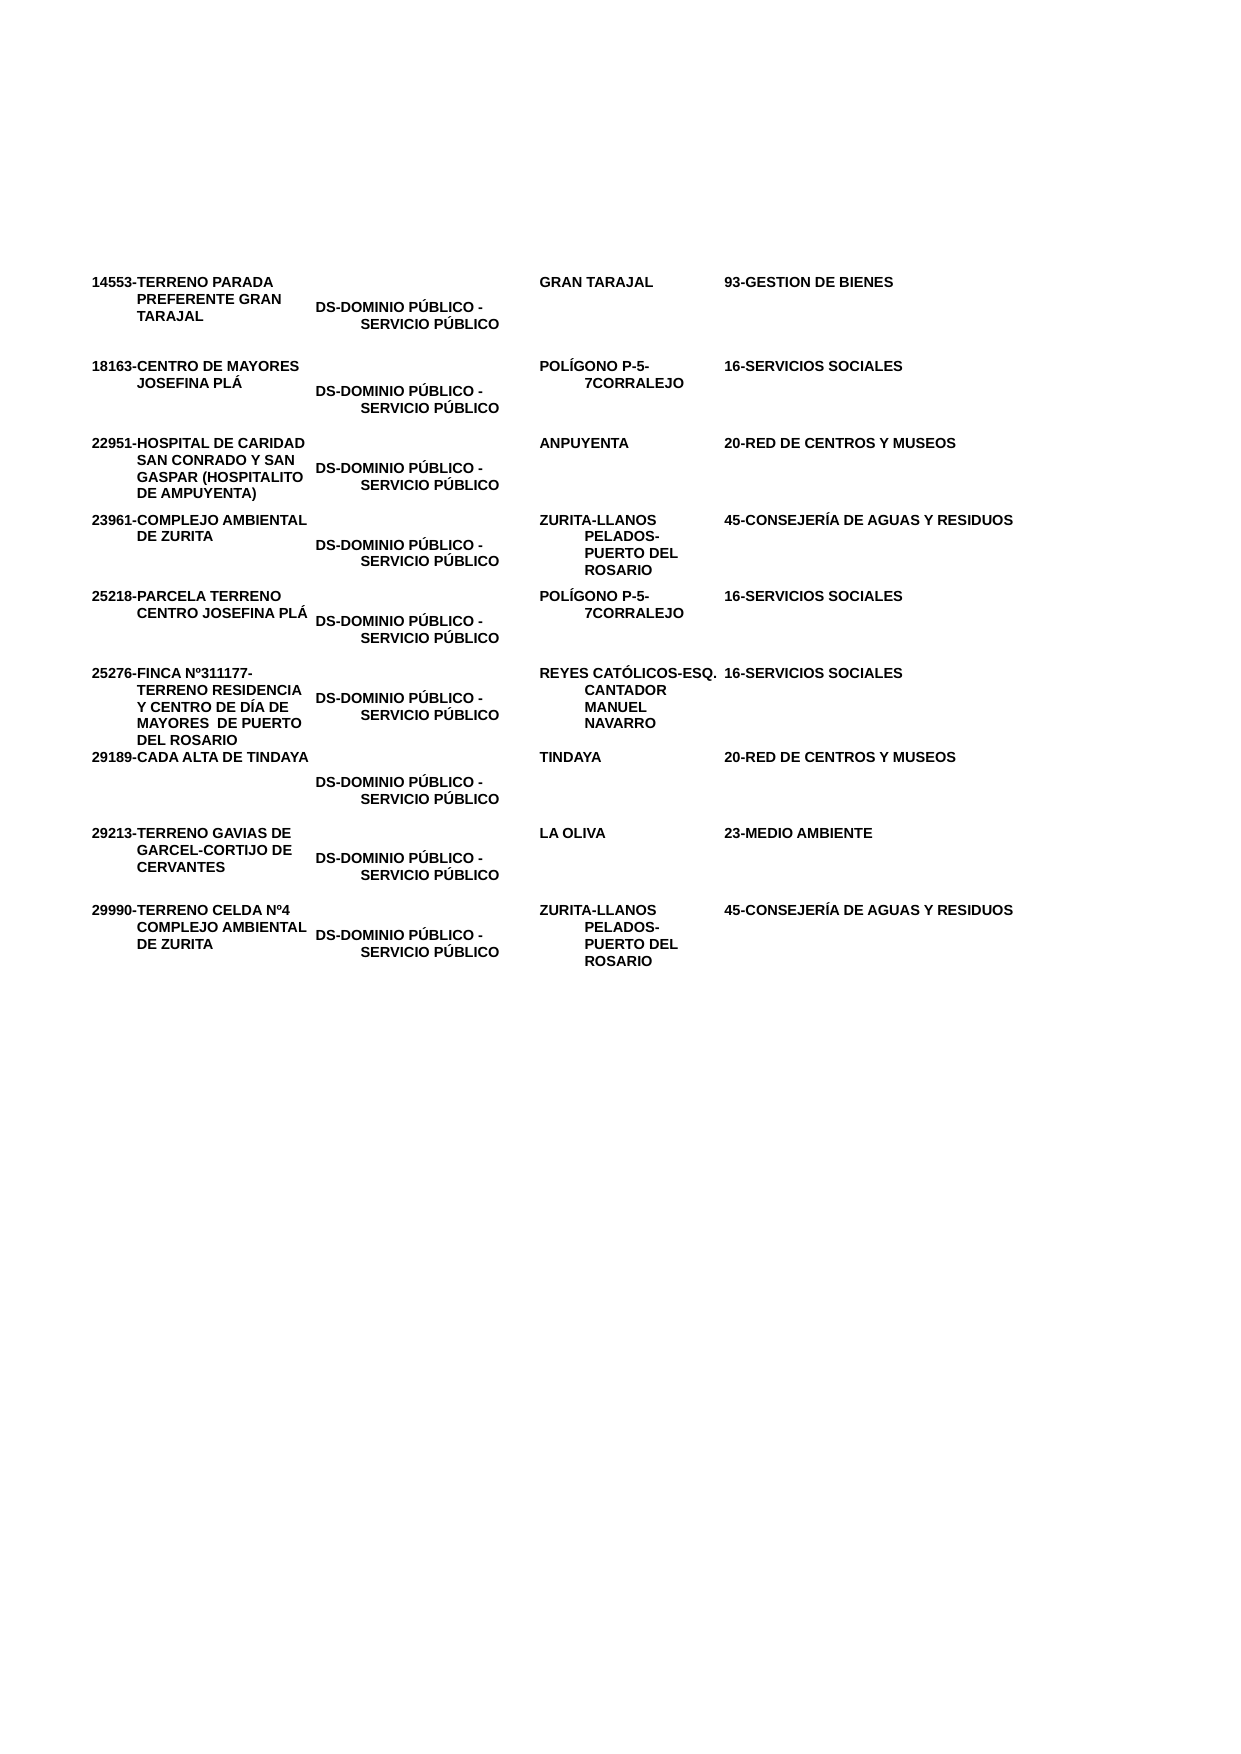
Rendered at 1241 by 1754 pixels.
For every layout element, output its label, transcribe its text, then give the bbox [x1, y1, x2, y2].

table_cell 25218-PARCELA TERRENO CENTRO JOSEFINA PLÁ [89, 588, 312, 665]
table_cell POLÍGONO P-5-7CORRALEJO [536, 588, 721, 665]
table_cell DS-DOMINIO PÚBLICO - SERVICIO PÚBLICO [313, 665, 536, 748]
table_cell 23961-COMPLEJO AMBIENTAL DE ZURITA [89, 511, 312, 588]
table_cell GRAN TARAJAL [536, 274, 721, 358]
table_cell 22951-HOSPITAL DE CARIDAD SAN CONRADO Y SAN GASPAR (HOSPITALITO DE AMPUYENTA) [89, 435, 312, 511]
table_cell [536, 121, 721, 197]
table_cell [721, 198, 1023, 274]
table_cell 20-RED DE CENTROS Y MUSEOS [721, 749, 1023, 825]
table_cell DS-DOMINIO PÚBLICO - SERVICIO PÚBLICO [313, 749, 536, 825]
table_cell DS-DOMINIO PÚBLICO - SERVICIO PÚBLICO [313, 511, 536, 588]
table_cell 16-SERVICIOS SOCIALES [721, 588, 1023, 665]
table_cell 20-RED DE CENTROS Y MUSEOS [721, 435, 1023, 511]
table_cell [721, 121, 1023, 197]
table_cell 29990-TERRENO CELDA Nº4 COMPLEJO AMBIENTAL DE ZURITA [89, 902, 312, 978]
table_cell ANPUYENTA [536, 435, 721, 511]
table_cell DS-DOMINIO PÚBLICO - SERVICIO PÚBLICO [313, 588, 536, 665]
table_cell 45-CONSEJERÍA DE AGUAS Y RESIDUOS [721, 511, 1023, 588]
table_cell DS-DOMINIO PÚBLICO - SERVICIO PÚBLICO [313, 358, 536, 435]
table_cell 14553-TERRENO PARADA PREFERENTE GRAN TARAJAL [89, 274, 312, 358]
table_cell [89, 121, 312, 197]
table_cell 45-CONSEJERÍA DE AGUAS Y RESIDUOS [721, 902, 1023, 978]
table_cell [313, 121, 536, 197]
table_cell 93-GESTION DE BIENES [721, 274, 1023, 358]
table_cell [313, 198, 536, 274]
table_cell 18163-CENTRO DE MAYORES JOSEFINA PLÁ [89, 358, 312, 435]
table_cell 29213-TERRENO GAVIAS DE GARCEL-CORTIJO DE CERVANTES [89, 825, 312, 902]
table_cell TINDAYA [536, 749, 721, 825]
table_cell DS-DOMINIO PÚBLICO - SERVICIO PÚBLICO [313, 274, 536, 358]
table_cell ZURITA-LLANOS PELADOS-PUERTO DEL ROSARIO [536, 511, 721, 588]
table_cell [89, 198, 312, 274]
table_cell ZURITA-LLANOS PELADOS-PUERTO DEL ROSARIO [536, 902, 721, 978]
table_cell 16-SERVICIOS SOCIALES [721, 665, 1023, 748]
table_cell DS-DOMINIO PÚBLICO - SERVICIO PÚBLICO [313, 435, 536, 511]
table_cell 29189-CADA ALTA DE TINDAYA [89, 749, 312, 825]
table_cell DS-DOMINIO PÚBLICO - SERVICIO PÚBLICO [313, 902, 536, 978]
table_cell [536, 198, 721, 274]
table_cell POLÍGONO P-5-7CORRALEJO [536, 358, 721, 435]
table_cell REYES CATÓLICOS-ESQ. CANTADOR MANUEL NAVARRO [536, 665, 721, 748]
table_cell 23-MEDIO AMBIENTE [721, 825, 1023, 902]
table_cell DS-DOMINIO PÚBLICO - SERVICIO PÚBLICO [313, 825, 536, 902]
table_cell LA OLIVA [536, 825, 721, 902]
table_cell 16-SERVICIOS SOCIALES [721, 358, 1023, 435]
table_cell 25276-FINCA Nº311177-TERRENO RESIDENCIA Y CENTRO DE DÍA DE MAYORES DE PUERTO DEL ROSARIO [89, 665, 312, 748]
